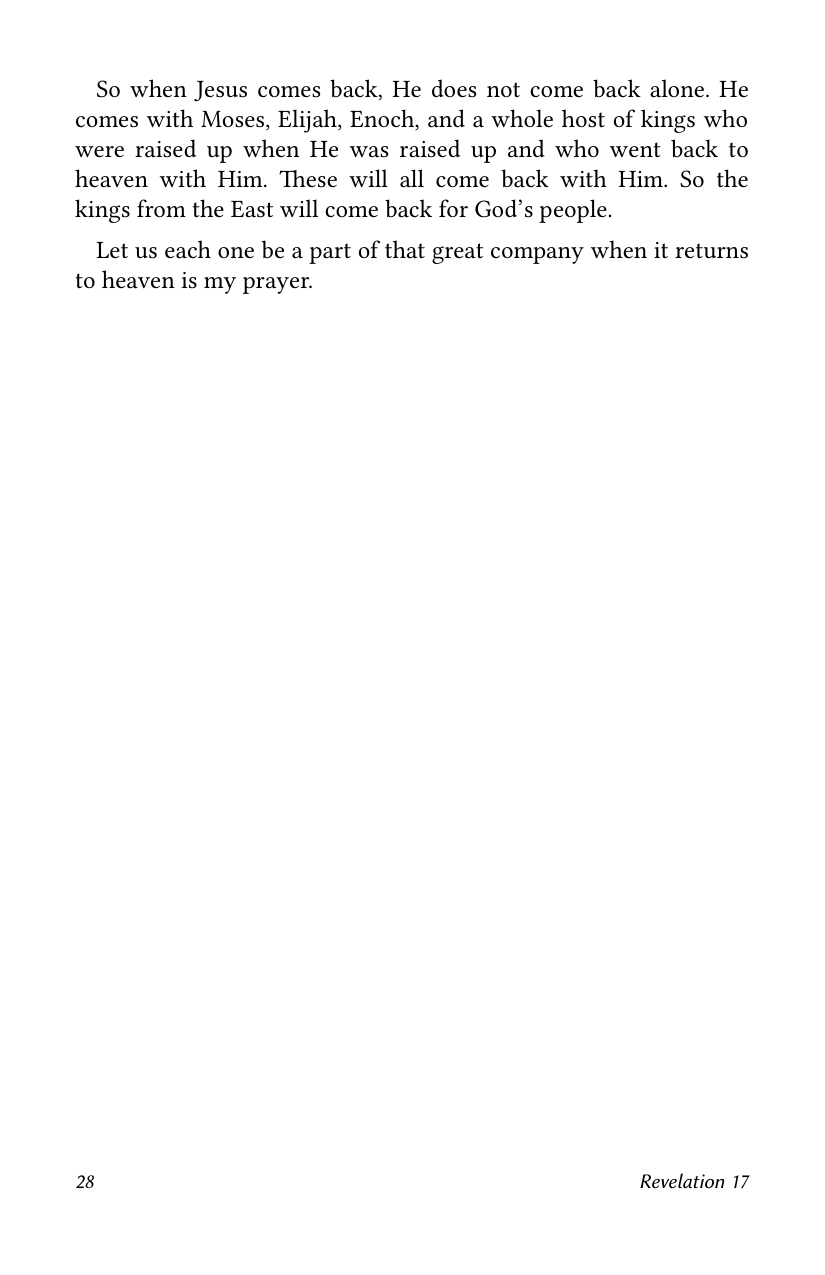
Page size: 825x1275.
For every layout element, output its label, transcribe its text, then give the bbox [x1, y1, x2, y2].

text Let us each one be a part of that great company when it returns to heaven is my prayer. [75, 237, 750, 295]
text So when Jesus comes back, He does not come back alone. He comes with Moses, Elijah, Enoch, and a whole host of kings who were raised up when He was raised up and who went back to heaven with Him. These will all come back with Him. So the kings from the East will come back for God’s people. [75, 75, 750, 223]
